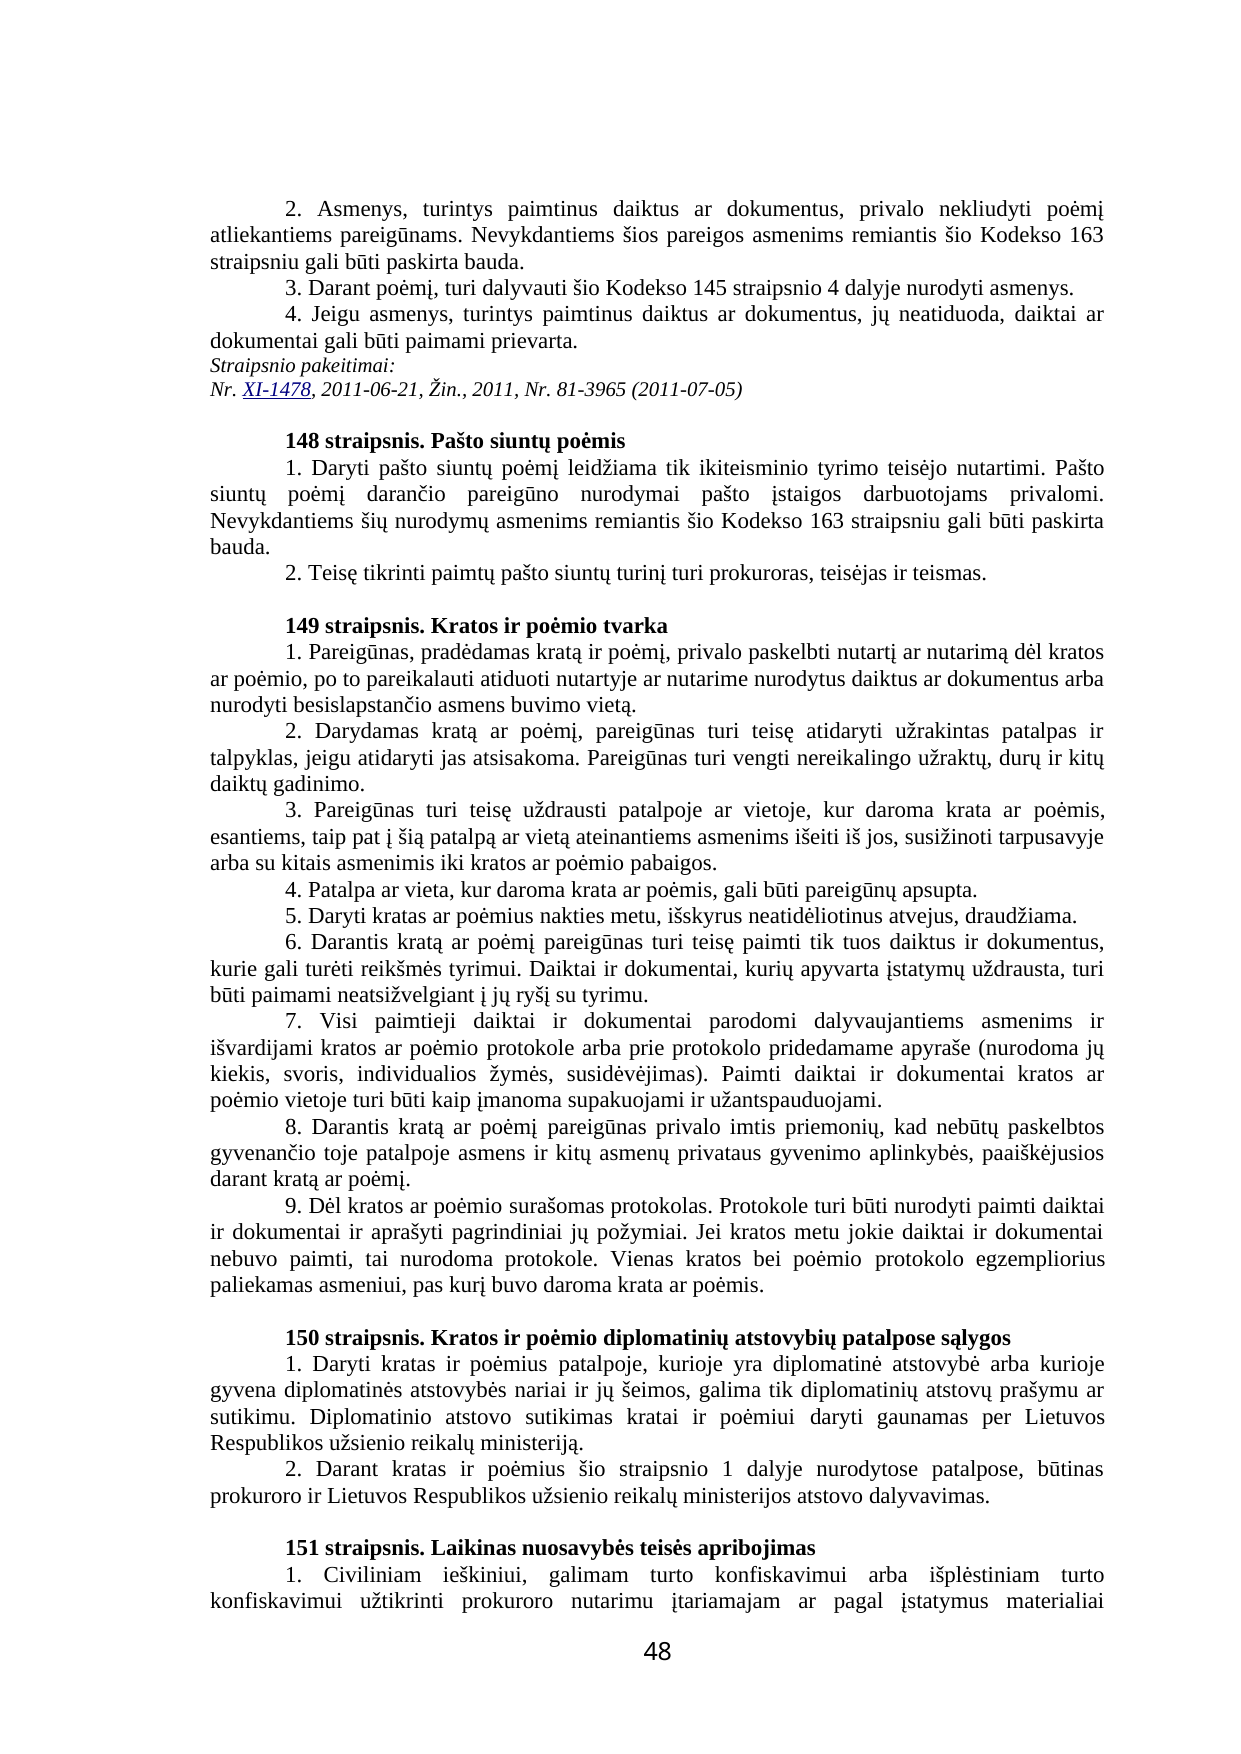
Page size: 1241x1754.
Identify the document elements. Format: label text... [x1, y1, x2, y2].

text 148 straipsnis. Pašto siuntų poėmis [210, 428, 1106, 454]
text 2. Teisę tikrinti paimtų pašto siuntų turinį turi prokuroras, teisėjas ir teismas. [210, 559, 1106, 586]
text 7. Visi paimtieji daiktai ir dokumentai parodomi dalyvaujantiems asmenims ir išvardijami kratos ar poėmio protokole arba prie protokolo pridedamame apyraše (nurodoma jų kiekis, svoris, individualios žymės, susidėvėjimas). Paimti daiktai ir dokumentai kratos ar poėmio vietoje turi būti kaip įmanoma supakuojami ir užantspauduojami. [210, 1007, 1106, 1113]
text 1. Pareigūnas, pradėdamas kratą ir poėmį, privalo paskelbti nutartį ar nutarimą dėl kratos ar poėmio, po to pareikalauti atiduoti nutartyje ar nutarime nurodytus daiktus ar dokumentus arba nurodyti besislapstančio asmens buvimo vietą. [210, 638, 1106, 717]
text 3. Darant poėmį, turi dalyvauti šio Kodekso 145 straipsnio 4 dalyje nurodyti asmenys. [210, 274, 1106, 300]
text 6. Darantis kratą ar poėmį pareigūnas turi teisę paimti tik tuos daiktus ir dokumentus, kurie gali turėti reikšmės tyrimui. Daiktai ir dokumentai, kurių apyvarta įstatymų uždrausta, turi būti paimami neatsižvelgiant į jų ryšį su tyrimu. [210, 928, 1106, 1007]
text Nr. XI-1478, 2011-06-21, Žin., 2011, Nr. 81-3965 (2011-07-05) [210, 377, 1106, 401]
text 1. Daryti pašto siuntų poėmį leidžiama tik ikiteisminio tyrimo teisėjo nutartimi. Pašto siuntų poėmį darančio pareigūno nurodymai pašto įstaigos darbuotojams privalomi. Nevykdantiems šių nurodymų asmenims remiantis šio Kodekso 163 straipsniu gali būti paskirta bauda. [210, 454, 1106, 559]
text 149 straipsnis. Kratos ir poėmio tvarka [210, 612, 1106, 638]
text 8. Darantis kratą ar poėmį pareigūnas privalo imtis priemonių, kad nebūtų paskelbtos gyvenančio toje patalpoje asmens ir kitų asmenų privataus gyvenimo aplinkybės, paaiškėjusios darant kratą ar poėmį. [210, 1113, 1106, 1192]
text 4. Jeigu asmenys, turintys paimtinus daiktus ar dokumentus, jų neatiduoda, daiktai ar dokumentai gali būti paimami prievarta. [210, 300, 1106, 353]
text 2. Darydamas kratą ar poėmį, pareigūnas turi teisę atidaryti užrakintas patalpas ir talpyklas, jeigu atidaryti jas atsisakoma. Pareigūnas turi vengti nereikalingo užraktų, durų ir kitų daiktų gadinimo. [210, 717, 1106, 797]
text Straipsnio pakeitimai: [210, 353, 1106, 377]
text 9. Dėl kratos ar poėmio surašomas protokolas. Protokole turi būti nurodyti paimti daiktai ir dokumentai ir aprašyti pagrindiniai jų požymiai. Jei kratos metu jokie daiktai ir dokumentai nebuvo paimti, tai nurodoma protokole. Vienas kratos bei poėmio protokolo egzempliorius paliekamas asmeniui, pas kurį buvo daroma krata ar poėmis. [210, 1192, 1106, 1297]
text 151 straipsnis. Laikinas nuosavybės teisės apribojimas [210, 1534, 1106, 1561]
text 1. Daryti kratas ir poėmius patalpoje, kurioje yra diplomatinė atstovybė arba kurioje gyvena diplomatinės atstovybės nariai ir jų šeimos, galima tik diplomatinių atstovų prašymu ar sutikimu. Diplomatinio atstovo sutikimas kratai ir poėmiui daryti gaunamas per Lietuvos Respublikos užsienio reikalų ministeriją. [210, 1350, 1106, 1455]
text 2. Asmenys, turintys paimtinus daiktus ar dokumentus, privalo nekliudyti poėmį atliekantiems pareigūnams. Nevykdantiems šios pareigos asmenims remiantis šio Kodekso 163 straipsniu gali būti paskirta bauda. [210, 195, 1106, 274]
text 2. Darant kratas ir poėmius šio straipsnio 1 dalyje nurodytose patalpose, būtinas prokuroro ir Lietuvos Respublikos užsienio reikalų ministerijos atstovo dalyvavimas. [210, 1455, 1106, 1508]
text 5. Daryti kratas ar poėmius nakties metu, išskyrus neatidėliotinus atvejus, draudžiama. [210, 902, 1106, 928]
text 150 straipsnis. Kratos ir poėmio diplomatinių atstovybių patalpose sąlygos [285, 1324, 1106, 1350]
text 1. Civiliniam ieškiniui, galimam turto konfiskavimui arba išplėstiniam turto konfiskavimui užtikrinti prokuroro nutarimu įtariamajam ar pagal įstatymus materialiai [210, 1561, 1106, 1613]
text 3. Pareigūnas turi teisę uždrausti patalpoje ar vietoje, kur daroma krata ar poėmis, esantiems, taip pat į šią patalpą ar vietą ateinantiems asmenims išeiti iš jos, susižinoti tarpusavyje arba su kitais asmenimis iki kratos ar poėmio pabaigos. [210, 797, 1106, 876]
text 4. Patalpa ar vieta, kur daroma krata ar poėmis, gali būti pareigūnų apsupta. [210, 876, 1106, 902]
